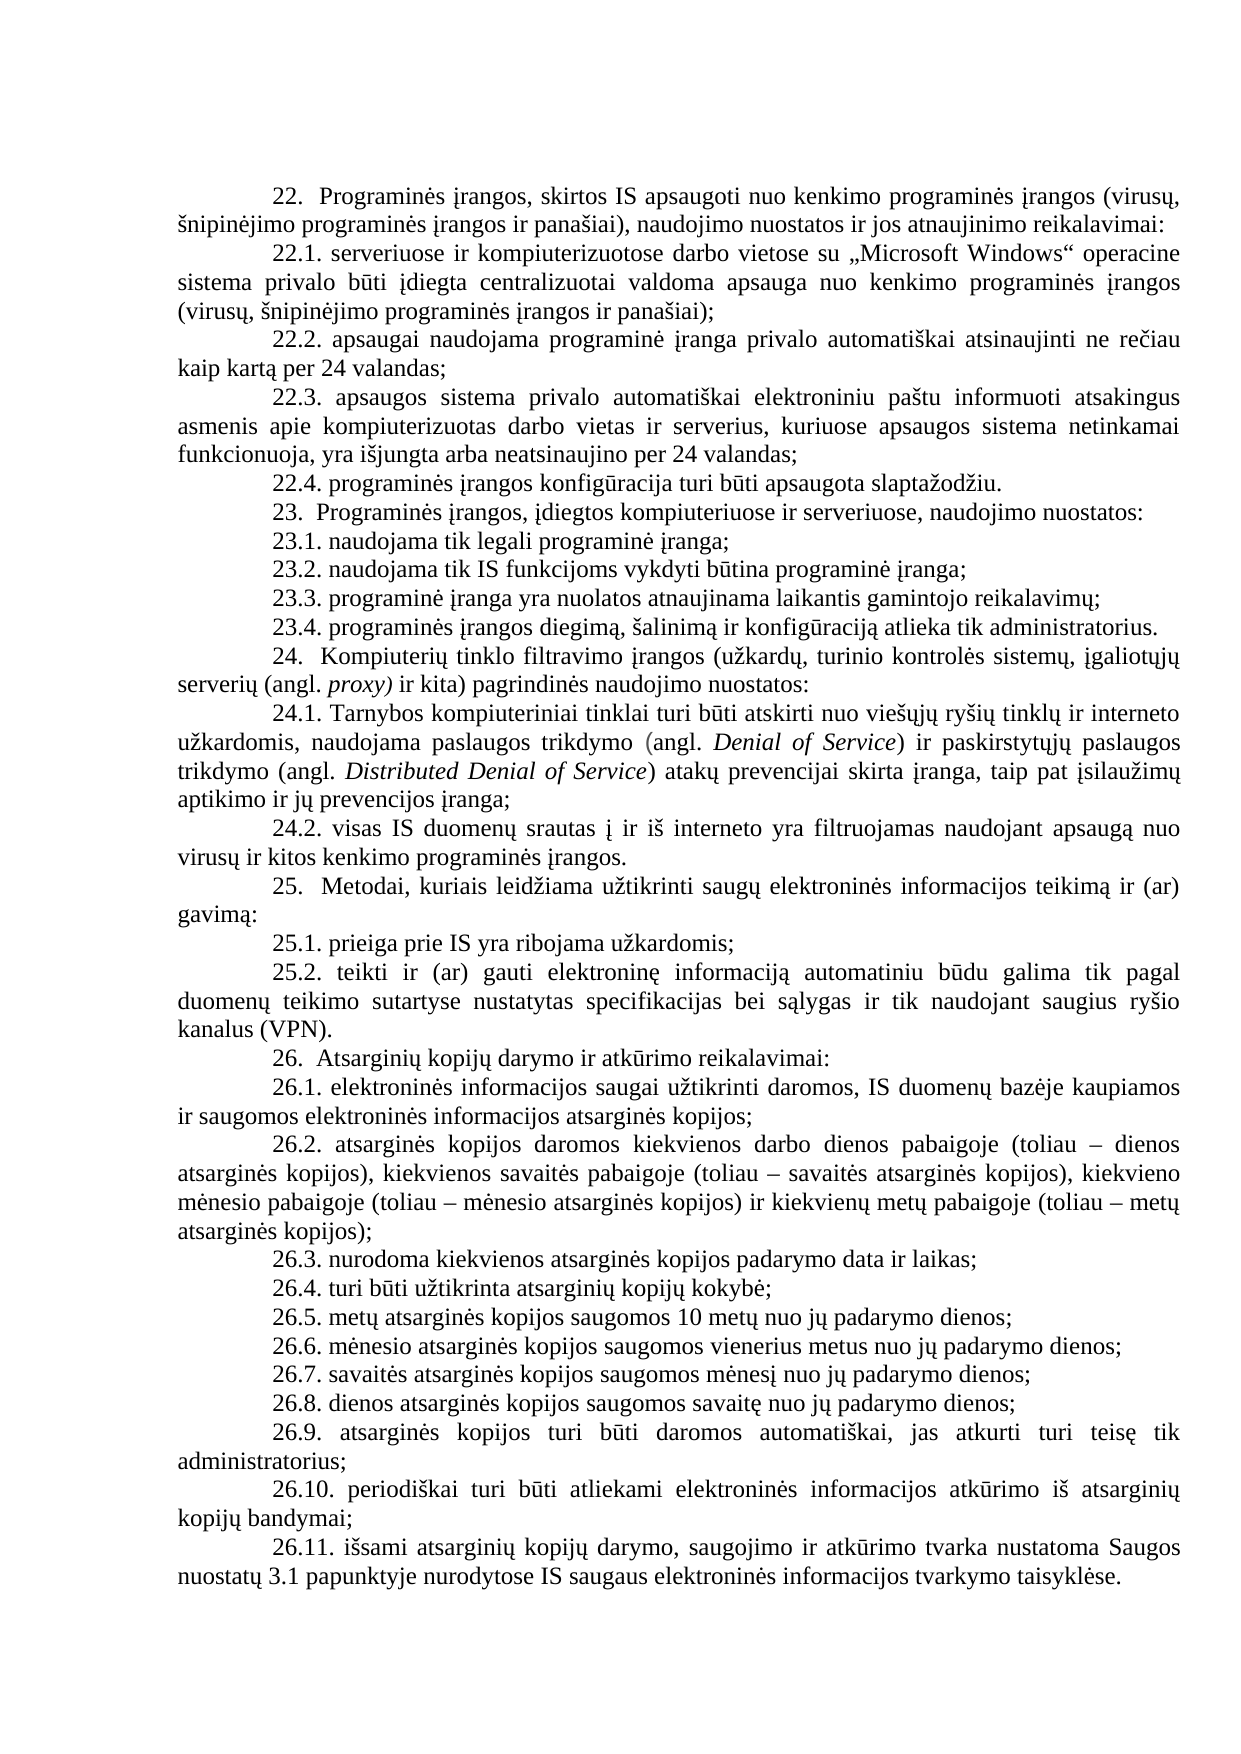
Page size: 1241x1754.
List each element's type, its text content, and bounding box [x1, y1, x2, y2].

text 26.11. išsami atsarginių kopijų darymo, saugojimo ir atkūrimo tvarka nustatoma Saugos nuostatų 3.1 papunktyje nurodytose IS saugaus elektroninės informacijos tvarkymo taisyklėse. [177, 1532, 1181, 1589]
text 26.10. periodiškai turi būti atliekami elektroninės informacijos atkūrimo iš atsarginių kopijų bandymai; [177, 1474, 1181, 1532]
text 26.4. turi būti užtikrinta atsarginių kopijų kokybė; [177, 1273, 1181, 1302]
text 23.2. naudojama tik IS funkcijoms vykdyti būtina programinė įranga; [177, 554, 1181, 583]
text 23.3. programinė įranga yra nuolatos atnaujinama laikantis gamintojo reikalavimų; [177, 583, 1181, 612]
text 25. Metodai, kuriais leidžiama užtikrinti saugų elektroninės informacijos teikimą ir (ar) gavimą: [177, 871, 1181, 928]
text 22.3. apsaugos sistema privalo automatiškai elektroniniu paštu informuoti atsakingus asmenis apie kompiuterizuotas darbo vietas ir serverius, kuriuose apsaugos sistema netinkamai funkcionuoja, yra išjungta arba neatsinaujino per 24 valandas; [177, 382, 1181, 468]
text 26.1. elektroninės informacijos saugai užtikrinti daromos, IS duomenų bazėje kaupiamos ir saugomos elektroninės informacijos atsarginės kopijos; [177, 1072, 1181, 1129]
text 24.1. Tarnybos kompiuteriniai tinklai turi būti atskirti nuo viešųjų ryšių tinklų ir interneto užkardomis, naudojama paslaugos trikdymo (angl. Denial of Service) ir paskirstytųjų paslaugos trikdymo (angl. Distributed Denial of Service) atakų prevencijai skirta įranga, taip pat įsilaužimų aptikimo ir jų prevencijos įranga; [177, 698, 1181, 813]
text 23.4. programinės įrangos diegimą, šalinimą ir konfigūraciją atlieka tik administratorius. [177, 612, 1181, 641]
text 22.1. serveriuose ir kompiuterizuotose darbo vietose su „Microsoft Windows“ operacine sistema privalo būti įdiegta centralizuotai valdoma apsauga nuo kenkimo programinės įrangos (virusų, šnipinėjimo programinės įrangos ir panašiai); [177, 238, 1181, 324]
text 26.6. mėnesio atsarginės kopijos saugomos vienerius metus nuo jų padarymo dienos; [177, 1331, 1181, 1359]
text 26.7. savaitės atsarginės kopijos saugomos mėnesį nuo jų padarymo dienos; [177, 1359, 1181, 1388]
text 26.9. atsarginės kopijos turi būti daromos automatiškai, jas atkurti turi teisę tik administratorius; [177, 1417, 1181, 1474]
text 25.2. teikti ir (ar) gauti elektroninę informaciją automatiniu būdu galima tik pagal duomenų teikimo sutartyse nustatytas specifikacijas bei sąlygas ir tik naudojant saugius ryšio kanalus (VPN). [177, 957, 1181, 1043]
text 22.4. programinės įrangos konfigūracija turi būti apsaugota slaptažodžiu. [177, 468, 1181, 497]
text 24.2. visas IS duomenų srautas į ir iš interneto yra filtruojamas naudojant apsaugą nuo virusų ir kitos kenkimo programinės įrangos. [177, 813, 1181, 871]
text 22. Programinės įrangos, skirtos IS apsaugoti nuo kenkimo programinės įrangos (virusų, šnipinėjimo programinės įrangos ir panašiai), naudojimo nuostatos ir jos atnaujinimo reikalavimai: [177, 181, 1181, 238]
text 23. Programinės įrangos, įdiegtos kompiuteriuose ir serveriuose, naudojimo nuostatos: [177, 497, 1181, 526]
text 25.1. prieiga prie IS yra ribojama užkardomis; [177, 928, 1181, 957]
text 26.8. dienos atsarginės kopijos saugomos savaitę nuo jų padarymo dienos; [177, 1388, 1181, 1417]
text 22.2. apsaugai naudojama programinė įranga privalo automatiškai atsinaujinti ne rečiau kaip kartą per 24 valandas; [177, 324, 1181, 382]
text 26.5. metų atsarginės kopijos saugomos 10 metų nuo jų padarymo dienos; [177, 1302, 1181, 1331]
text 26.3. nurodoma kiekvienos atsarginės kopijos padarymo data ir laikas; [177, 1244, 1181, 1273]
text 24. Kompiuterių tinklo filtravimo įrangos (užkardų, turinio kontrolės sistemų, įgaliotųjų serverių (angl. proxy) ir kita) pagrindinės naudojimo nuostatos: [177, 641, 1181, 698]
text 23.1. naudojama tik legali programinė įranga; [177, 526, 1181, 554]
text 26. Atsarginių kopijų darymo ir atkūrimo reikalavimai: [177, 1043, 1181, 1072]
text 26.2. atsarginės kopijos daromos kiekvienos darbo dienos pabaigoje (toliau – dienos atsarginės kopijos), kiekvienos savaitės pabaigoje (toliau – savaitės atsarginės kopijos), kiekvieno mėnesio pabaigoje (toliau – mėnesio atsarginės kopijos) ir kiekvienų metų pabaigoje (toliau – metų atsarginės kopijos); [177, 1129, 1181, 1244]
